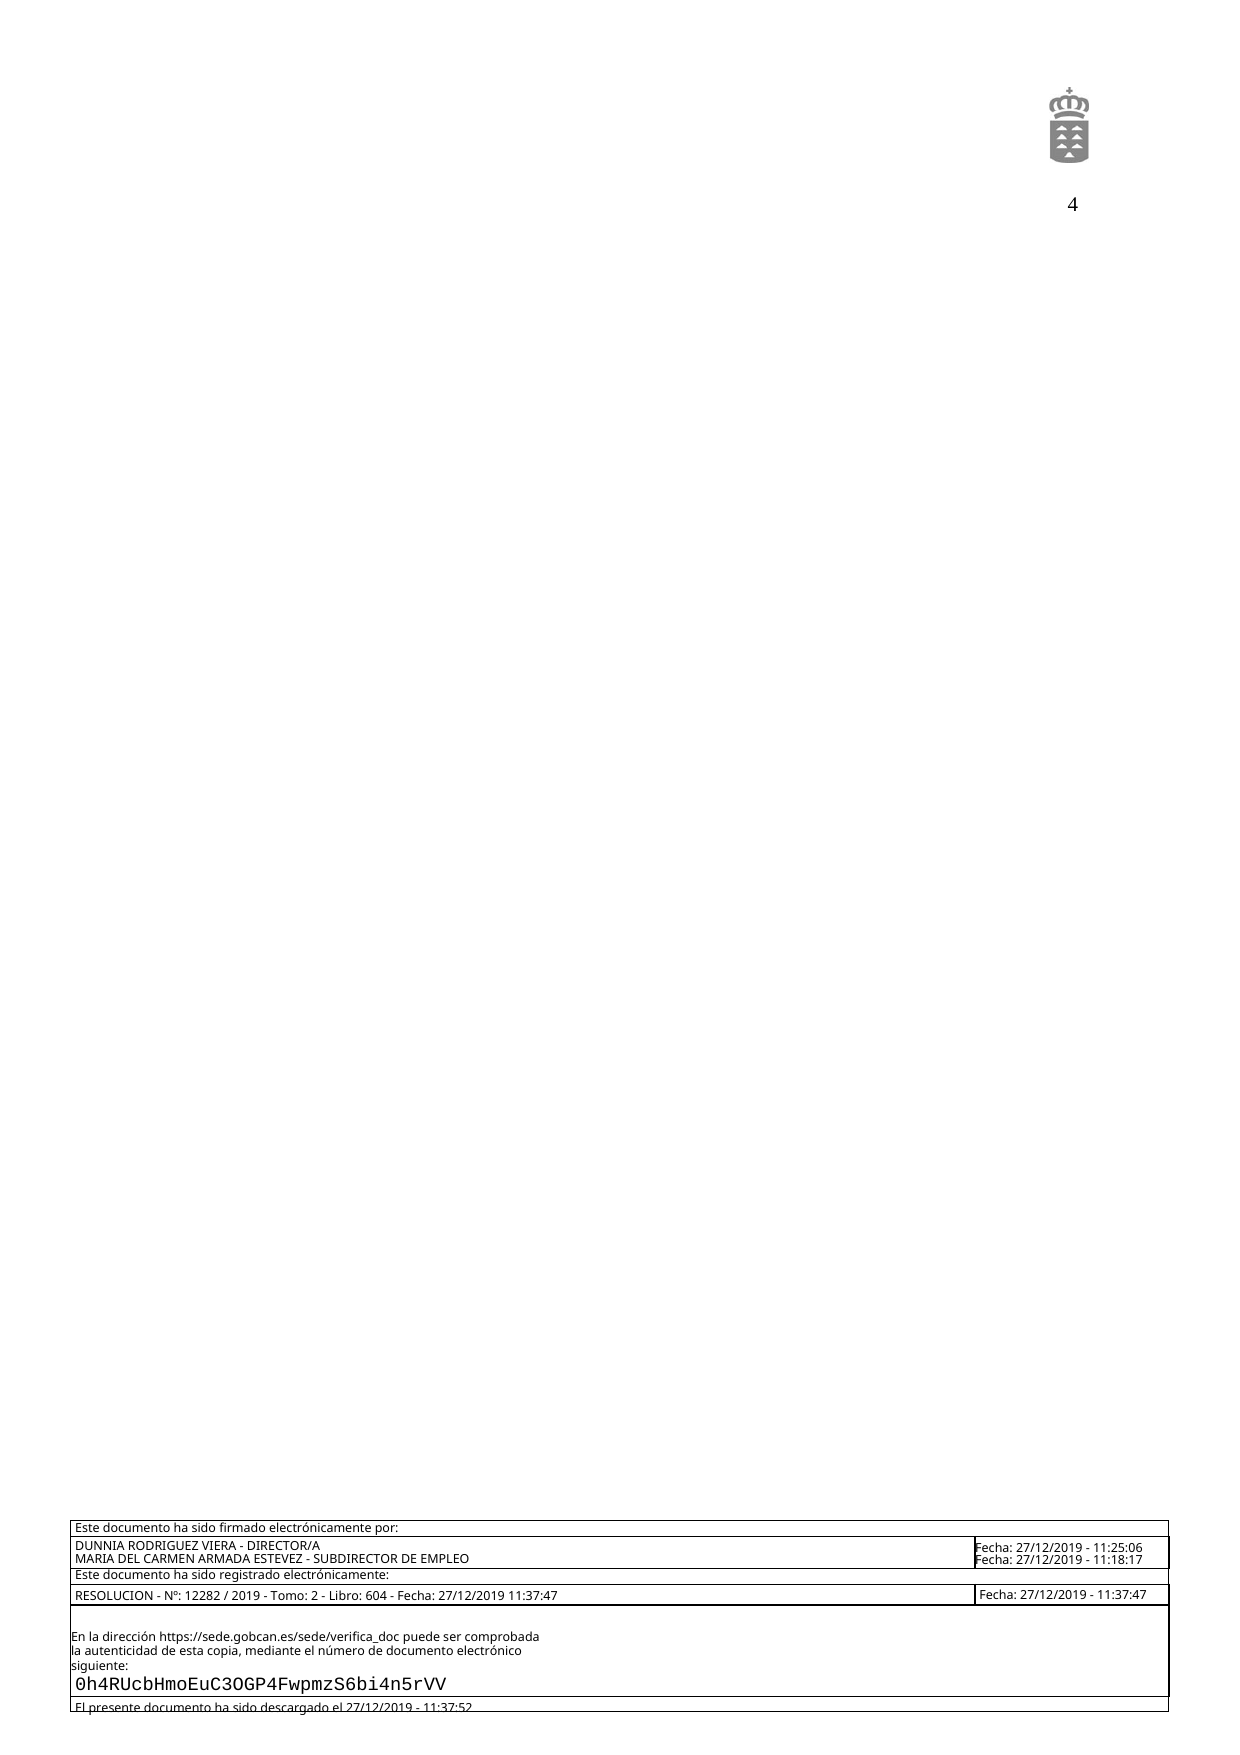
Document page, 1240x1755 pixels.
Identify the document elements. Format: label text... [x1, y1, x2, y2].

text 4 [58, 192, 1078, 216]
